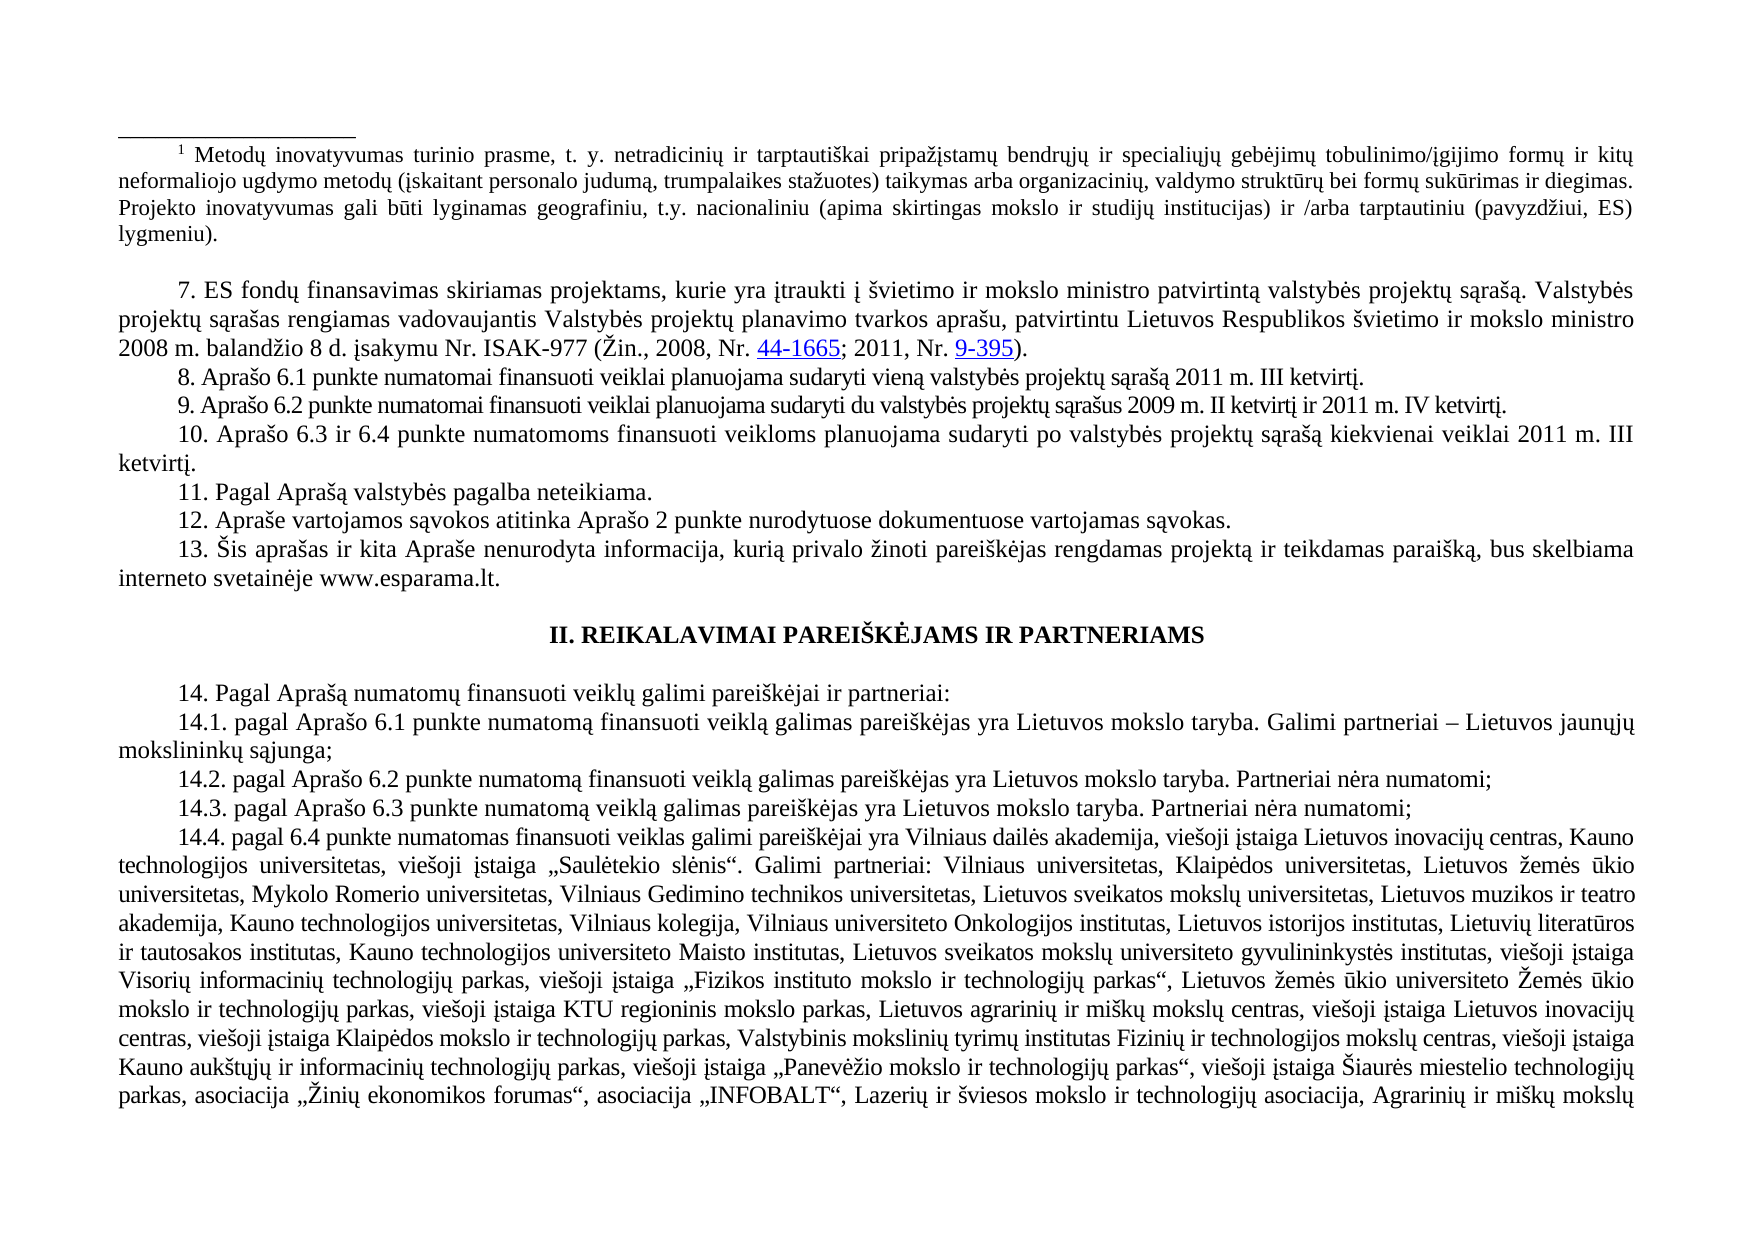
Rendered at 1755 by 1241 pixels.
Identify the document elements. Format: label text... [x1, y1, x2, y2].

text 10. Aprašo 6.3 ir 6.4 punkte numatomoms finansuoti veikloms planuojama sudaryti po valstybės projektų sąrašą kiekvienai veiklai 2011 m. III ketvirtį. [118, 419, 1636, 477]
text 14.1. pagal Aprašo 6.1 punkte numatomą finansuoti veiklą galimas pareiškėjas yra Lietuvos mokslo taryba. Galimi partneriai – Lietuvos jaunųjų mokslininkų sąjunga; [118, 707, 1636, 764]
text 9. Aprašo 6.2 punkte numatomai finansuoti veiklai planuojama sudaryti du valstybės projektų sąrašus 2009 m. II ketvirtį ir 2011 m. IV ketvirtį. [118, 390, 1636, 419]
text 12. Apraše vartojamos sąvokos atitinka Aprašo 2 punkte nurodytuose dokumentuose vartojamas sąvokas. [118, 505, 1636, 534]
text 14.3. pagal Aprašo 6.3 punkte numatomą veiklą galimas pareiškėjas yra Lietuvos mokslo taryba. Partneriai nėra numatomi; [118, 793, 1636, 822]
text 8. Aprašo 6.1 punkte numatomai finansuoti veiklai planuojama sudaryti vieną valstybės projektų sąrašą 2011 m. III ketvirtį. [118, 362, 1636, 390]
text ___________________ [118, 112, 1636, 141]
text II. REIKALAVIMAI PAREIŠKĖJAMS IR PARTNERIAMS [118, 620, 1636, 649]
text 7. ES fondų finansavimas skiriamas projektams, kurie yra įtraukti į švietimo ir mokslo ministro patvirtintą valstybės projektų sąrašą. Valstybės projektų sąrašas rengiamas vadovaujantis Valstybės projektų planavimo tvarkos aprašu, patvirtintu Lietuvos Respublikos švietimo ir mokslo ministro 2008 m. balandžio 8 d. įsakymu Nr. ISAK-977 (Žin., 2008, Nr. 44-1665; 2011, Nr. 9-395). [118, 275, 1636, 362]
text 14.4. pagal 6.4 punkte numatomas finansuoti veiklas galimi pareiškėjai yra Vilniaus dailės akademija, viešoji įstaiga Lietuvos inovacijų centras, Kauno technologijos universitetas, viešoji įstaiga „Saulėtekio slėnis“. Galimi partneriai: Vilniaus universitetas, Klaipėdos universitetas, Lietuvos žemės ūkio universitetas, Mykolo Romerio universitetas, Vilniaus Gedimino technikos universitetas, Lietuvos sveikatos mokslų universitetas, Lietuvos muzikos ir teatro akademija, Kauno technologijos universitetas, Vilniaus kolegija, Vilniaus universiteto Onkologijos institutas, Lietuvos istorijos institutas, Lietuvių literatūros ir tautosakos institutas, Kauno technologijos universiteto Maisto institutas, Lietuvos sveikatos mokslų universiteto gyvulininkystės institutas, viešoji įstaiga Visorių informacinių technologijų parkas, viešoji įstaiga „Fizikos instituto mokslo ir technologijų parkas“, Lietuvos žemės ūkio universiteto Žemės ūkio mokslo ir technologijų parkas, viešoji įstaiga KTU regioninis mokslo parkas, Lietuvos agrarinių ir miškų mokslų centras, viešoji įstaiga Lietuvos inovacijų centras, viešoji įstaiga Klaipėdos mokslo ir technologijų parkas, Valstybinis mokslinių tyrimų institutas Fizinių ir technologijos mokslų centras, viešoji įstaiga Kauno aukštųjų ir informacinių technologijų parkas, viešoji įstaiga „Panevėžio mokslo ir technologijų parkas“, viešoji įstaiga Šiaurės miestelio technologijų parkas, asociacija „Žinių ekonomikos forumas“, asociacija „INFOBALT“, Lazerių ir šviesos mokslo ir technologijų asociacija, Agrarinių ir miškų mokslų [118, 822, 1636, 1109]
text 14. Pagal Aprašą numatomų finansuoti veiklų galimi pareiškėjai ir partneriai: [118, 678, 1636, 707]
text 13. Šis aprašas ir kita Apraše nenurodyta informacija, kurią privalo žinoti pareiškėjas rengdamas projektą ir teikdamas paraišką, bus skelbiama interneto svetainėje www.esparama.lt. [118, 534, 1636, 592]
text 11. Pagal Aprašą valstybės pagalba neteikiama. [118, 477, 1636, 505]
text 14.2. pagal Aprašo 6.2 punkte numatomą finansuoti veiklą galimas pareiškėjas yra Lietuvos mokslo taryba. Partneriai nėra numatomi; [118, 764, 1636, 793]
text 1 Metodų inovatyvumas turinio prasme, t. y. netradicinių ir tarptautiškai pripažįstamų bendrųjų ir specialiųjų gebėjimų tobulinimo/įgijimo formų ir kitų neformaliojo ugdymo metodų (įskaitant personalo judumą, trumpalaikes stažuotes) taikymas arba organizacinių, valdymo struktūrų bei formų sukūrimas ir diegimas. Projekto inovatyvumas gali būti lyginamas geografiniu, t.y. nacionaliniu (apima skirtingas mokslo ir studijų institucijas) ir /arba tarptautiniu (pavyzdžiui, ES) lygmeniu). [118, 141, 1636, 247]
